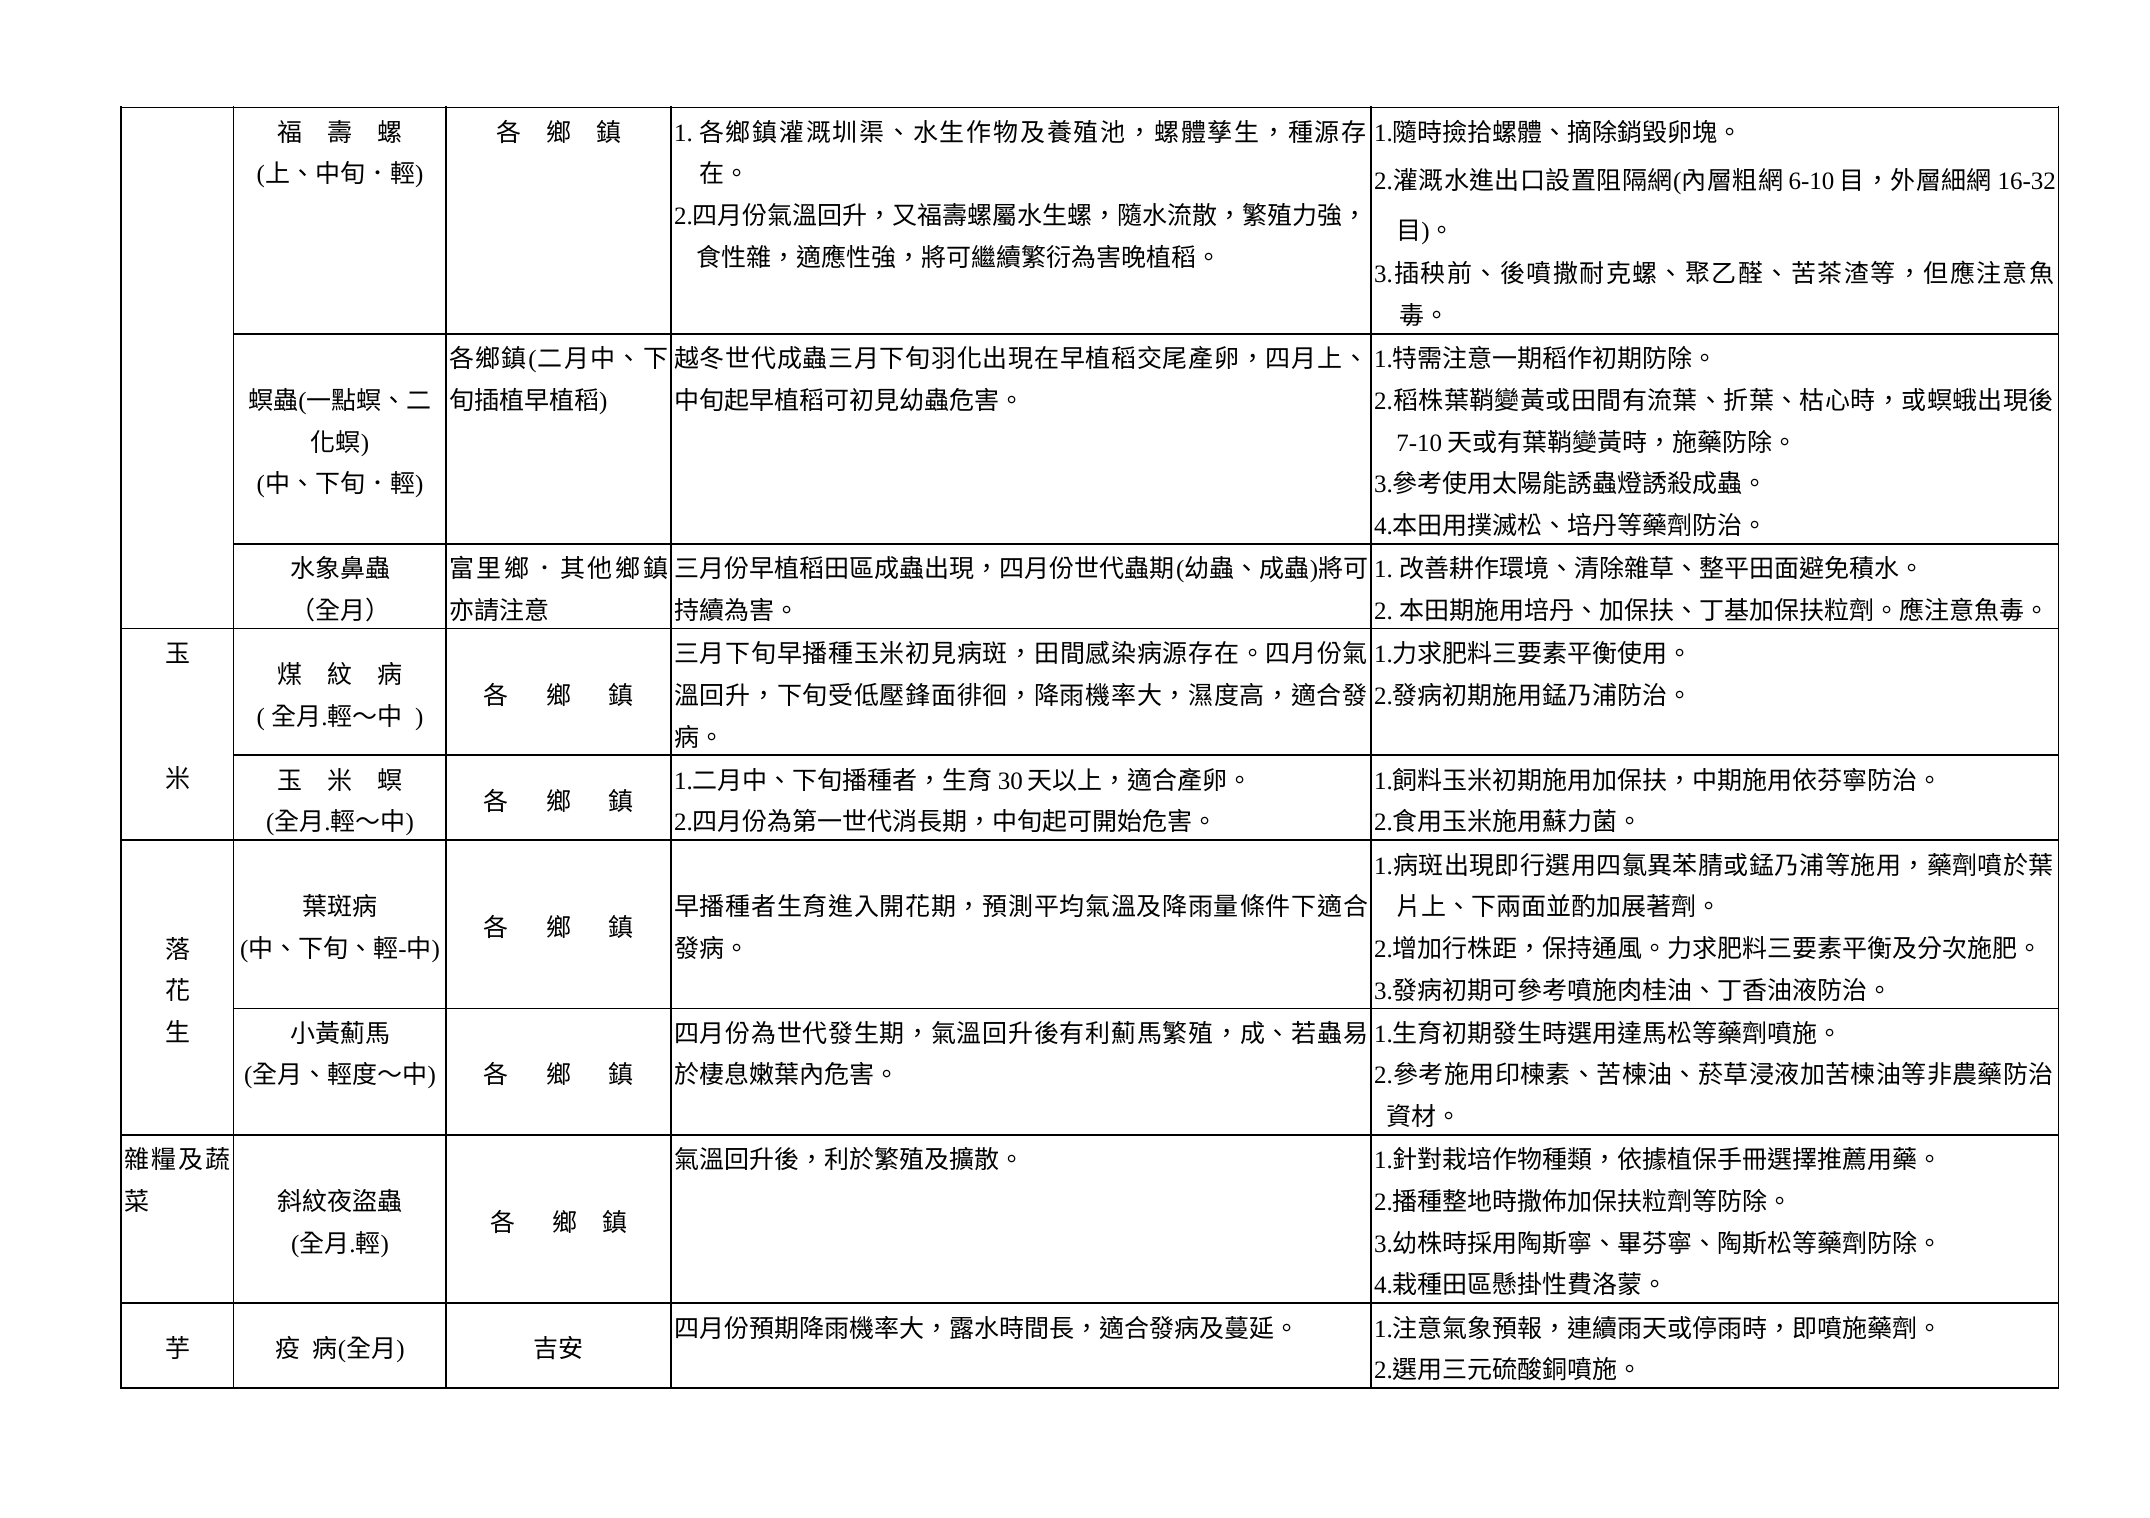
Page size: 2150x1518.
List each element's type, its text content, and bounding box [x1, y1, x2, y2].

table_cell 玉 米 [122, 629, 233, 839]
table_cell 早播種者生育進入開花期，預測平均氣溫及降雨量條件下適合發病。 [672, 841, 1370, 1007]
table_cell 越冬世代成蟲三月下旬羽化出現在早植稻交尾產卵，四月上、中旬起早植稻可初見幼蟲危害。 [672, 335, 1370, 543]
table_cell 1.病斑出現即行選用四氯異苯腈或錳乃浦等施用，藥劑噴於葉片上、下兩面並酌加展著劑。 2.增加行株距，保持通風。力求肥料三要素平衡及分次施肥。 3.發病初期可參考噴施肉桂油、丁香油液防治。 [1372, 841, 2058, 1007]
table_cell 1.特需注意一期稻作初期防除。 2.稻株葉鞘變黃或田間有流葉、折葉、枯心時，或螟蛾出現後7-10天或有葉鞘變黃時，施藥防除。 3.參考使用太陽能誘蟲燈誘殺成蟲。 4.本田用撲滅松、培丹等藥劑防治。 [1372, 335, 2058, 543]
table_cell 各 鄉 鎮 [447, 1009, 670, 1134]
table_cell 吉安 [447, 1304, 670, 1387]
table_cell 1.注意氣象預報，連續雨天或停雨時，即噴施藥劑。 2.選用三元硫酸銅噴施。 [1372, 1304, 2058, 1387]
table_cell 雜糧及蔬菜 [122, 1136, 233, 1302]
table_cell 1.二月中、下旬播種者，生育30天以上，適合產卵。 2.四月份為第一世代消長期，中旬起可開始危害。 [672, 756, 1370, 839]
table_cell 各 鄉 鎮 [447, 841, 670, 1007]
table_cell 1.隨時撿拾螺體、摘除銷毀卵塊。 2.灌溉水進出口設置阻隔網(內層粗網6-10目，外層細網16-32目)。 3.插秧前、後噴撒耐克螺、聚乙醛、苦茶渣等，但應注意魚毒。 [1372, 108, 2058, 333]
table_cell 各 鄉 鎮 [447, 108, 670, 333]
table_cell 1.飼料玉米初期施用加保扶，中期施用依芬寧防治。 2.食用玉米施用蘇力菌。 [1372, 756, 2058, 839]
table_cell 氣溫回升後，利於繁殖及擴散。 [672, 1136, 1370, 1302]
table_cell 1.針對栽培作物種類，依據植保手冊選擇推薦用藥。 2.播種整地時撒佈加保扶粒劑等防除。 3.幼株時採用陶斯寧、畢芬寧、陶斯松等藥劑防除。 4.栽種田區懸掛性費洛蒙。 [1372, 1136, 2058, 1302]
table_cell 玉 米 螟 (全月.輕～中) [234, 756, 445, 839]
table_cell 各 鄉 鎮 [447, 629, 670, 754]
table_cell 三月下旬早播種玉米初見病斑，田間感染病源存在。四月份氣溫回升，下旬受低壓鋒面徘徊，降雨機率大，濕度高，適合發病。 [672, 629, 1370, 754]
table_cell [122, 108, 233, 628]
table_cell 小黃薊馬 (全月、輕度～中) [234, 1009, 445, 1134]
table_cell 四月份預期降雨機率大，露水時間長，適合發病及蔓延。 [672, 1304, 1370, 1387]
table_cell 斜紋夜盜蟲 (全月.輕) [234, 1136, 445, 1302]
table_cell 1.生育初期發生時選用達馬松等藥劑噴施。 2.參考施用印楝素、苦楝油、菸草浸液加苦楝油等非農藥防治資材。 [1372, 1009, 2058, 1134]
table_cell 各鄉鎮(二月中、下旬插植早植稻) [447, 335, 670, 543]
table_cell 富里鄉．其他鄉鎮亦請注意 [447, 545, 670, 628]
table_cell 疫 病(全月) [234, 1304, 445, 1387]
table_cell 三月份早植稻田區成蟲出現，四月份世代蟲期(幼蟲、成蟲)將可持續為害。 [672, 545, 1370, 628]
table_cell 芋 [122, 1304, 233, 1387]
table_cell 各鄉鎮灌溉圳渠、水生作物及養殖池，螺體孳生，種源存在。 2.四月份氣溫回升，又福壽螺屬水生螺，隨水流散，繁殖力強，食性雜，適應性強，將可繼續繁衍為害晚植稻。 [672, 108, 1370, 333]
table_cell 1.力求肥料三要素平衡使用。 2.發病初期施用錳乃浦防治。 [1372, 629, 2058, 754]
table_cell 四月份為世代發生期，氣溫回升後有利薊馬繁殖，成、若蟲易於棲息嫩葉內危害。 [672, 1009, 1370, 1134]
table_cell 葉斑病 (中、下旬、輕-中) [234, 841, 445, 1007]
table_cell 各 鄉 鎮 [447, 756, 670, 839]
table_cell 煤 紋 病 ( 全月.輕～中 ) [234, 629, 445, 754]
table_cell 水象鼻蟲 （全月） [234, 545, 445, 628]
table_cell 改善耕作環境、清除雜草、整平田面避免積水。 本田期施用培丹、加保扶、丁基加保扶粒劑。應注意魚毒。 [1372, 545, 2058, 628]
table_cell 落 花 生 [122, 841, 233, 1134]
table_cell 福 壽 螺 (上、中旬．輕) [234, 108, 445, 333]
table_cell 螟蟲(一點螟、二化螟) (中、下旬．輕) [234, 335, 445, 543]
table_cell 各 鄉 鎮 [447, 1136, 670, 1302]
